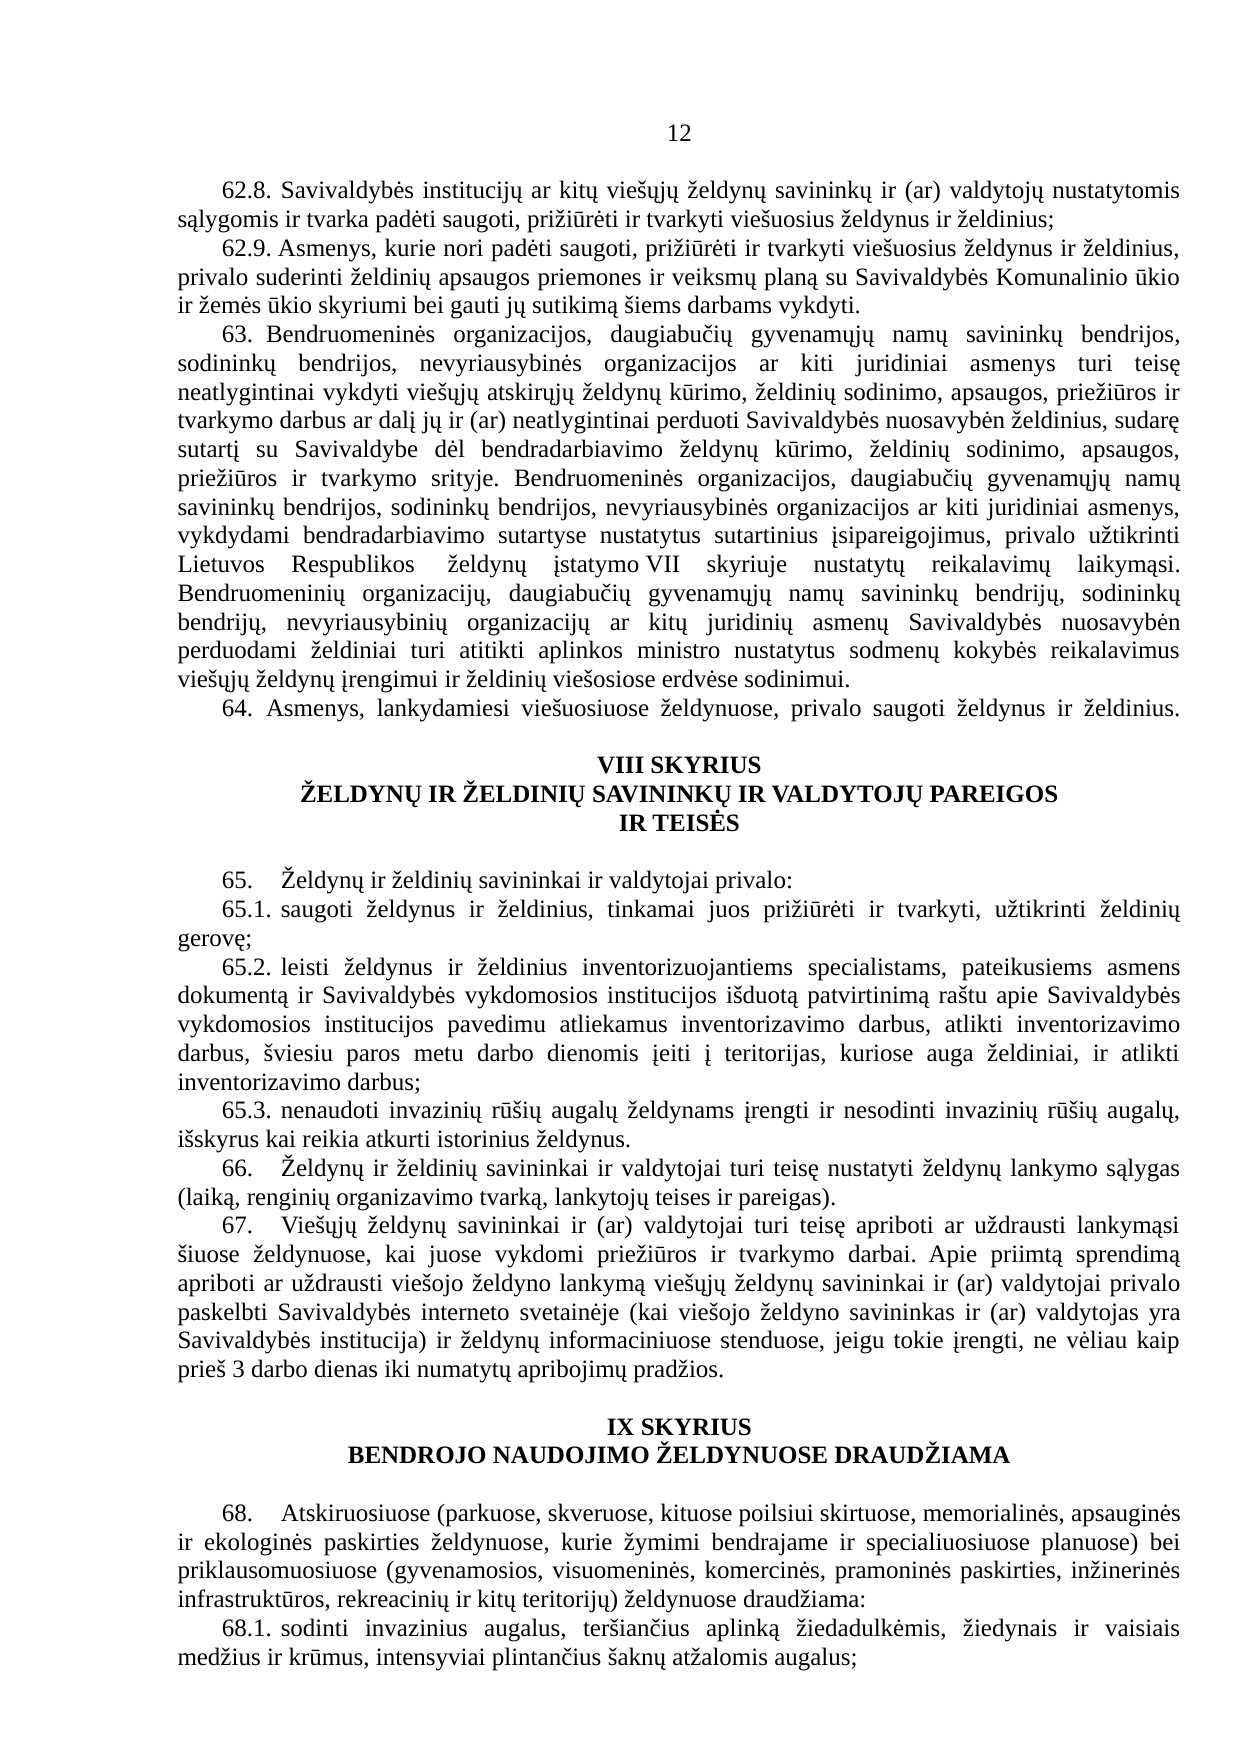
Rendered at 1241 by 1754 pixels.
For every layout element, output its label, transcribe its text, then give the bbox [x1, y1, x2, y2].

text IX SKYRIUS [177, 1412, 1181, 1441]
text 65. Želdynų ir želdinių savininkai ir valdytojai privalo: [177, 866, 1181, 894]
text 62.9. Asmenys, kurie nori padėti saugoti, prižiūrėti ir tvarkyti viešuosius želdynus ir želdinius, privalo suderinti želdinių apsaugos priemones ir veiksmų planą su Savivaldybės Komunalinio ūkio ir žemės ūkio skyriumi bei gauti jų sutikimą šiems darbams vykdyti. [177, 233, 1181, 319]
text 68. Atskiruosiuose (parkuose, skveruose, kituose poilsiui skirtuose, memorialinės, apsauginės ir ekologinės paskirties želdynuose, kurie žymimi bendrajame ir specialiuosiuose planuose) bei priklausomuosiuose (gyvenamosios, visuomeninės, komercinės, pramoninės paskirties, inžinerinės infrastruktūros, rekreacinių ir kitų teritorijų) želdynuose draudžiama: [177, 1498, 1181, 1613]
text 65.2. leisti želdynus ir želdinius inventorizuojantiems specialistams, pateikusiems asmens dokumentą ir Savivaldybės vykdomosios institucijos išduotą patvirtinimą raštu apie Savivaldybės vykdomosios institucijos pavedimu atliekamus inventorizavimo darbus, atlikti inventorizavimo darbus, šviesiu paros metu darbo dienomis įeiti į teritorijas, kuriose auga želdiniai, ir atlikti inventorizavimo darbus; [177, 952, 1181, 1096]
text 64. Asmenys, lankydamiesi viešuosiuose želdynuose, privalo saugoti želdynus ir želdinius. [177, 693, 1181, 751]
text 68.1. sodinti invazinius augalus, teršiančius aplinką žiedadulkėmis, žiedynais ir vaisiais medžius ir krūmus, intensyviai plintančius šaknų atžalomis augalus; [177, 1613, 1181, 1671]
text ŽELDYNŲ IR ŽELDINIŲ SAVININKŲ IR VALDYTOJŲ PAREIGOS [177, 779, 1181, 808]
text VIII SKYRIUS [177, 751, 1181, 779]
text 65.3. nenaudoti invazinių rūšių augalų želdynams įrengti ir nesodinti invazinių rūšių augalų, išskyrus kai reikia atkurti istorinius želdynus. [177, 1096, 1181, 1153]
text 63. Bendruomeninės organizacijos, daugiabučių gyvenamųjų namų savininkų bendrijos, sodininkų bendrijos, nevyriausybinės organizacijos ar kiti juridiniai asmenys turi teisę neatlygintinai vykdyti viešųjų atskirųjų želdynų kūrimo, želdinių sodinimo, apsaugos, priežiūros ir tvarkymo darbus ar dalį jų ir (ar) neatlygintinai perduoti Savivaldybės nuosavybėn želdinius, sudarę sutartį su Savivaldybe dėl bendradarbiavimo želdynų kūrimo, želdinių sodinimo, apsaugos, priežiūros ir tvarkymo srityje. Bendruomeninės organizacijos, daugiabučių gyvenamųjų namų savininkų bendrijos, sodininkų bendrijos, nevyriausybinės organizacijos ar kiti juridiniai asmenys, vykdydami bendradarbiavimo sutartyse nustatytus sutartinius įsipareigojimus, privalo užtikrinti Lietuvos Respublikos želdynų įstatymo VII skyriuje nustatytų reikalavimų laikymąsi. Bendruomeninių organizacijų, daugiabučių gyvenamųjų namų savininkų bendrijų, sodininkų bendrijų, nevyriausybinių organizacijų ar kitų juridinių asmenų Savivaldybės nuosavybėn perduodami želdiniai turi atitikti aplinkos ministro nustatytus sodmenų kokybės reikalavimus viešųjų želdynų įrengimui ir želdinių viešosiose erdvėse sodinimui. [177, 319, 1181, 693]
text 66. Želdynų ir želdinių savininkai ir valdytojai turi teisę nustatyti želdynų lankymo sąlygas (laiką, renginių organizavimo tvarką, lankytojų teises ir pareigas). [177, 1153, 1181, 1211]
text BENDROJO NAUDOJIMO ŽELDYNUOSE DRAUDŽIAMA [177, 1441, 1181, 1469]
text 65.1. saugoti želdynus ir želdinius, tinkamai juos prižiūrėti ir tvarkyti, užtikrinti želdinių gerovę; [177, 894, 1181, 952]
text IR TEISĖS [177, 808, 1181, 837]
text 67. Viešųjų želdynų savininkai ir (ar) valdytojai turi teisę apriboti ar uždrausti lankymąsi šiuose želdynuose, kai juose vykdomi priežiūros ir tvarkymo darbai. Apie priimtą sprendimą apriboti ar uždrausti viešojo želdyno lankymą viešųjų želdynų savininkai ir (ar) valdytojai privalo paskelbti Savivaldybės interneto svetainėje (kai viešojo želdyno savininkas ir (ar) valdytojas yra Savivaldybės institucija) ir želdynų informaciniuose stenduose, jeigu tokie įrengti, ne vėliau kaip prieš 3 darbo dienas iki numatytų apribojimų pradžios. [177, 1211, 1181, 1383]
text 62.8. Savivaldybės institucijų ar kitų viešųjų želdynų savininkų ir (ar) valdytojų nustatytomis sąlygomis ir tvarka padėti saugoti, prižiūrėti ir tvarkyti viešuosius želdynus ir želdinius; [177, 176, 1181, 233]
